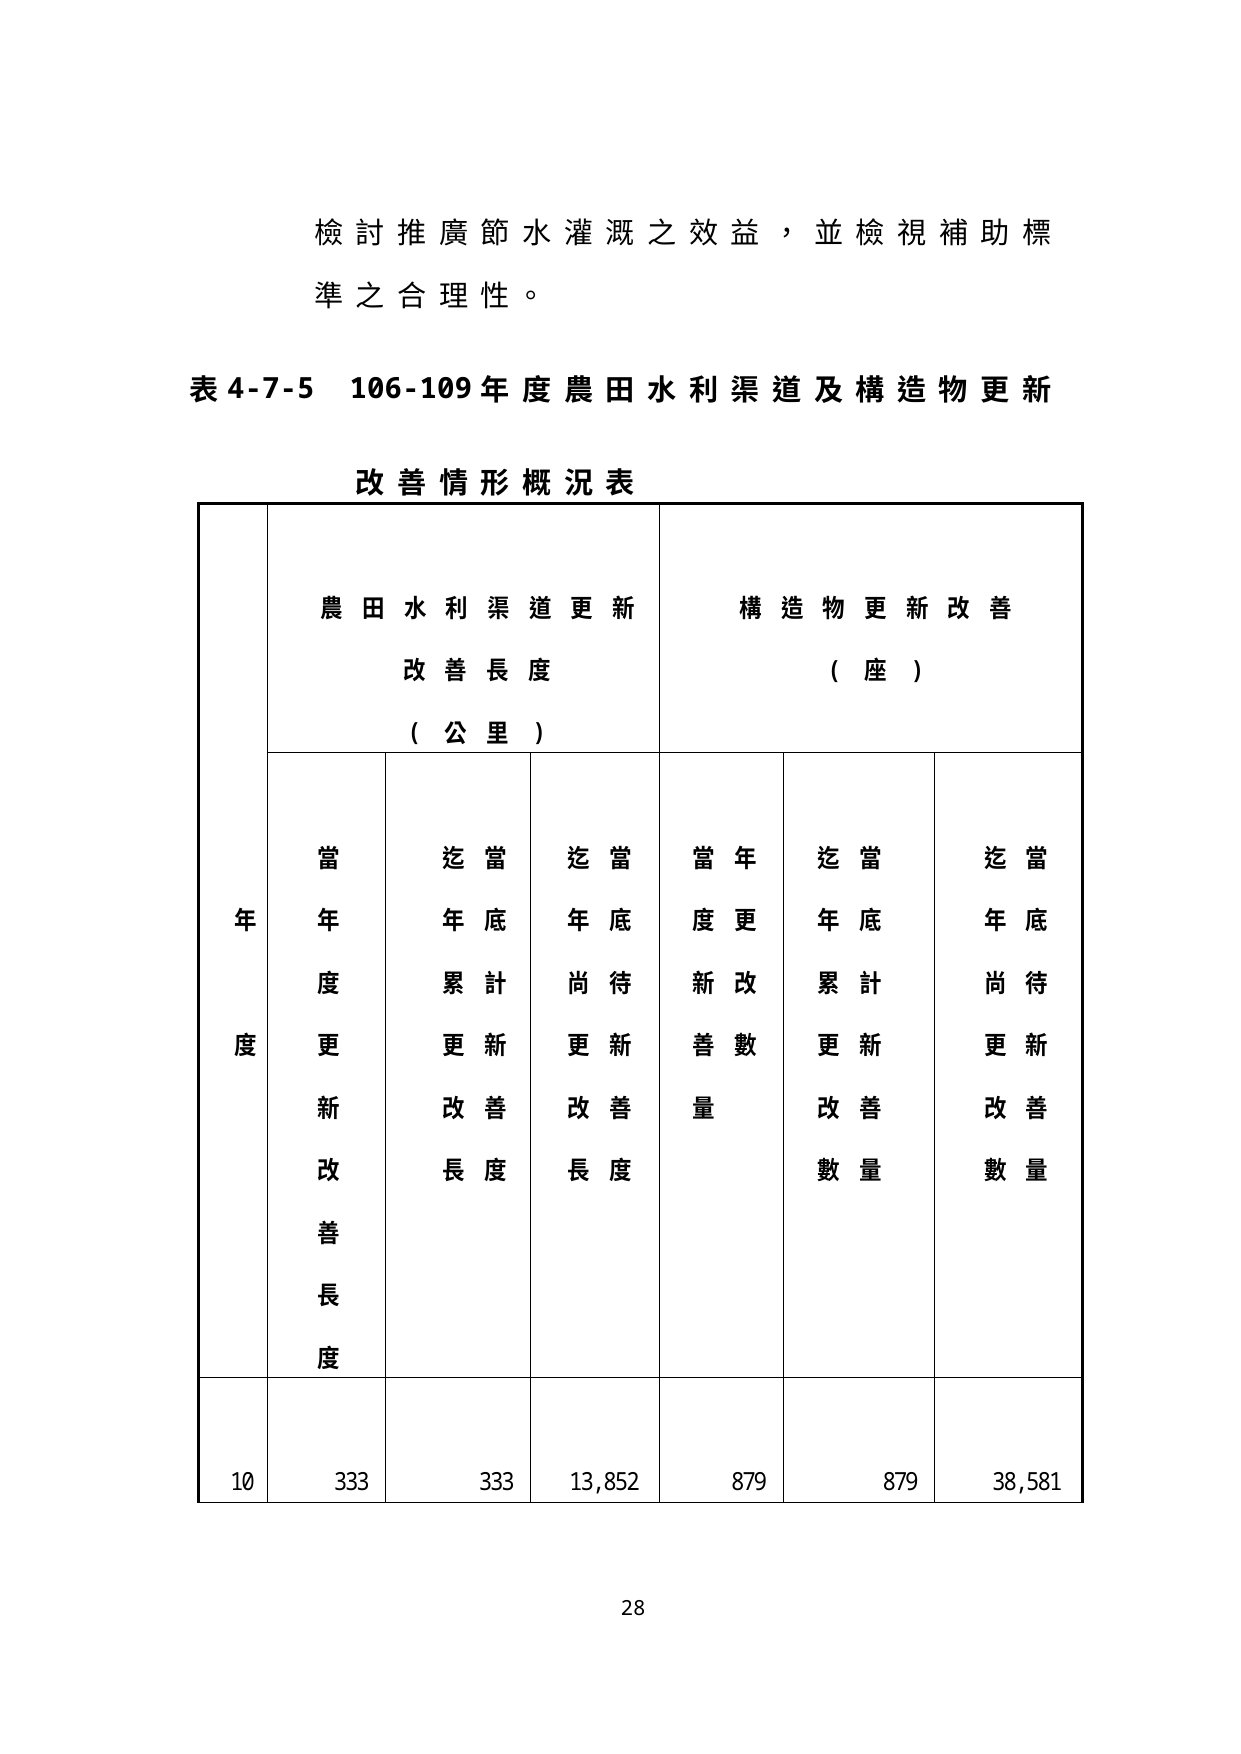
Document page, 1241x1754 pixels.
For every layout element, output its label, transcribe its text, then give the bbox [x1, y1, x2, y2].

table_cell 當年度更新改善長度 [268, 753, 385, 1377]
table_cell 當年度更新改善數量 [660, 753, 783, 1377]
text 檢討推廣節水灌溉之效益，並檢視補助標準之合理性。 [271, 189, 1058, 314]
table_cell 迄當年底累計更新改善長度 [386, 753, 530, 1377]
table_cell 38,581 [935, 1378, 1081, 1502]
table_header 構造物更新改善 (座) [660, 505, 1081, 752]
table_cell 迄當年底累計更新改善數量 [784, 753, 934, 1377]
table_cell 333 [268, 1378, 385, 1502]
table_cell 879 [660, 1378, 783, 1502]
table_header 年 度 [200, 505, 267, 1377]
table_cell 10 [200, 1378, 267, 1502]
table_cell 迄當年底尚待更新改善長度 [531, 753, 659, 1377]
text 表4-7-5 106-109年度農田水利渠道及構造物更新改善情形概況表 [183, 314, 1058, 502]
table_header 農田水利渠道更新改善長度 (公里) [268, 505, 659, 752]
table_cell 迄當年底尚待更新改善數量 [935, 753, 1081, 1377]
table_cell 13,852 [531, 1378, 659, 1502]
table_cell 333 [386, 1378, 530, 1502]
table_cell 879 [784, 1378, 934, 1502]
